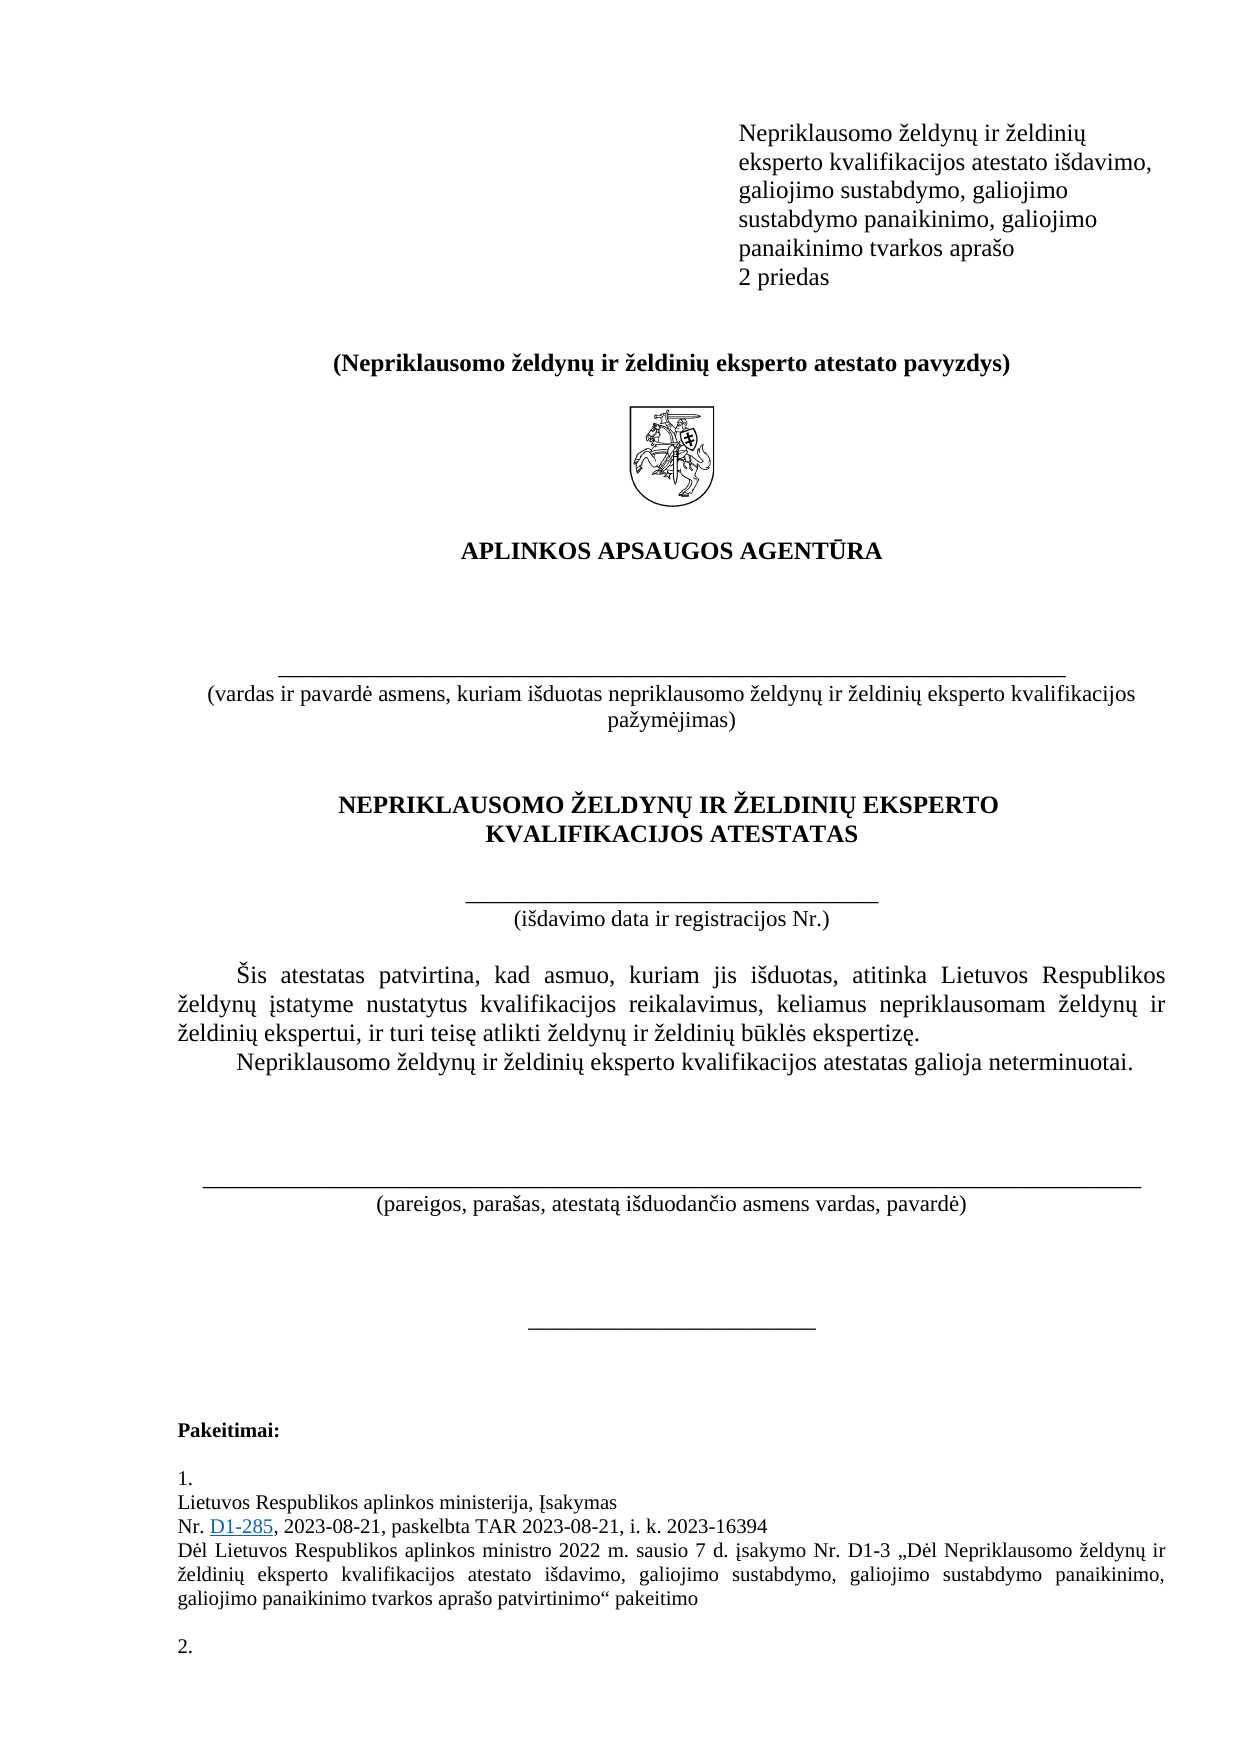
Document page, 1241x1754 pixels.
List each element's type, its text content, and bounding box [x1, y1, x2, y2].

text Šis atestatas patvirtina, kad asmuo, kuriam jis išduotas, atitinka Lietuvos Respublikos želdynų įstatyme nustatytus kvalifikacijos reikalavimus, keliamus nepriklausomam želdynų ir želdinių ekspertui, ir turi teisę atlikti želdynų ir želdinių būklės ekspertizę. [177, 961, 1166, 1047]
text 1. [177, 1466, 1166, 1490]
text Dėl Lietuvos Respublikos aplinkos ministro 2022 m. sausio 7 d. įsakymo Nr. D1-3 „Dėl Nepriklausomo želdynų ir želdinių eksperto kvalifikacijos atestato išdavimo, galiojimo sustabdymo, galiojimo sustabdymo panaikinimo, galiojimo panaikinimo tvarkos aprašo patvirtinimo“ pakeitimo [177, 1538, 1166, 1610]
text Lietuvos Respublikos aplinkos ministerija, Įsakymas [177, 1490, 1166, 1514]
text (pareigos, parašas, atestatą išduodančio asmens vardas, pavardė) [177, 1191, 1166, 1217]
text _________________________________ [177, 877, 1166, 905]
text 2 priedas [177, 262, 1166, 291]
text NEPRIKLAUSOMO ŽELDYNŲ IR ŽELDINIŲ EKSPERTO [177, 790, 1166, 819]
text KVALIFIKACIJOS ATESTATAS [177, 819, 1166, 848]
text panaikinimo tvarkos aprašo [177, 233, 1166, 262]
text Pakeitimai: [177, 1417, 1166, 1442]
text (Nepriklausomo želdynų ir želdinių eksperto atestato pavyzdys) [177, 348, 1166, 377]
text ––––––––––––––––––––––– [177, 1303, 1166, 1341]
text (vardas ir pavardė asmens, kuriam išduotas nepriklausomo želdynų ir želdinių eksperto kvalifikacijos pažymėjimas) [177, 680, 1166, 733]
text sustabdymo panaikinimo, galiojimo [177, 204, 1166, 233]
text 2. [177, 1634, 1166, 1658]
text Nepriklausomo želdynų ir želdinių eksperto kvalifikacijos atestatas galioja neterminuotai. [177, 1047, 1166, 1076]
text Nr. D1-285, 2023-08-21, paskelbta TAR 2023-08-21, i. k. 2023-16394 [177, 1514, 1166, 1538]
text eksperto kvalifikacijos atestato išdavimo, [177, 147, 1166, 176]
text (išdavimo data ir registracijos Nr.) [177, 905, 1166, 932]
text Nepriklausomo želdynų ir želdinių [177, 118, 1166, 147]
text galiojimo sustabdymo, galiojimo [177, 176, 1166, 204]
text APLINKOS APSAUGOS AGENTŪRA [177, 536, 1166, 565]
text _______________________________________________________________ [177, 651, 1166, 680]
